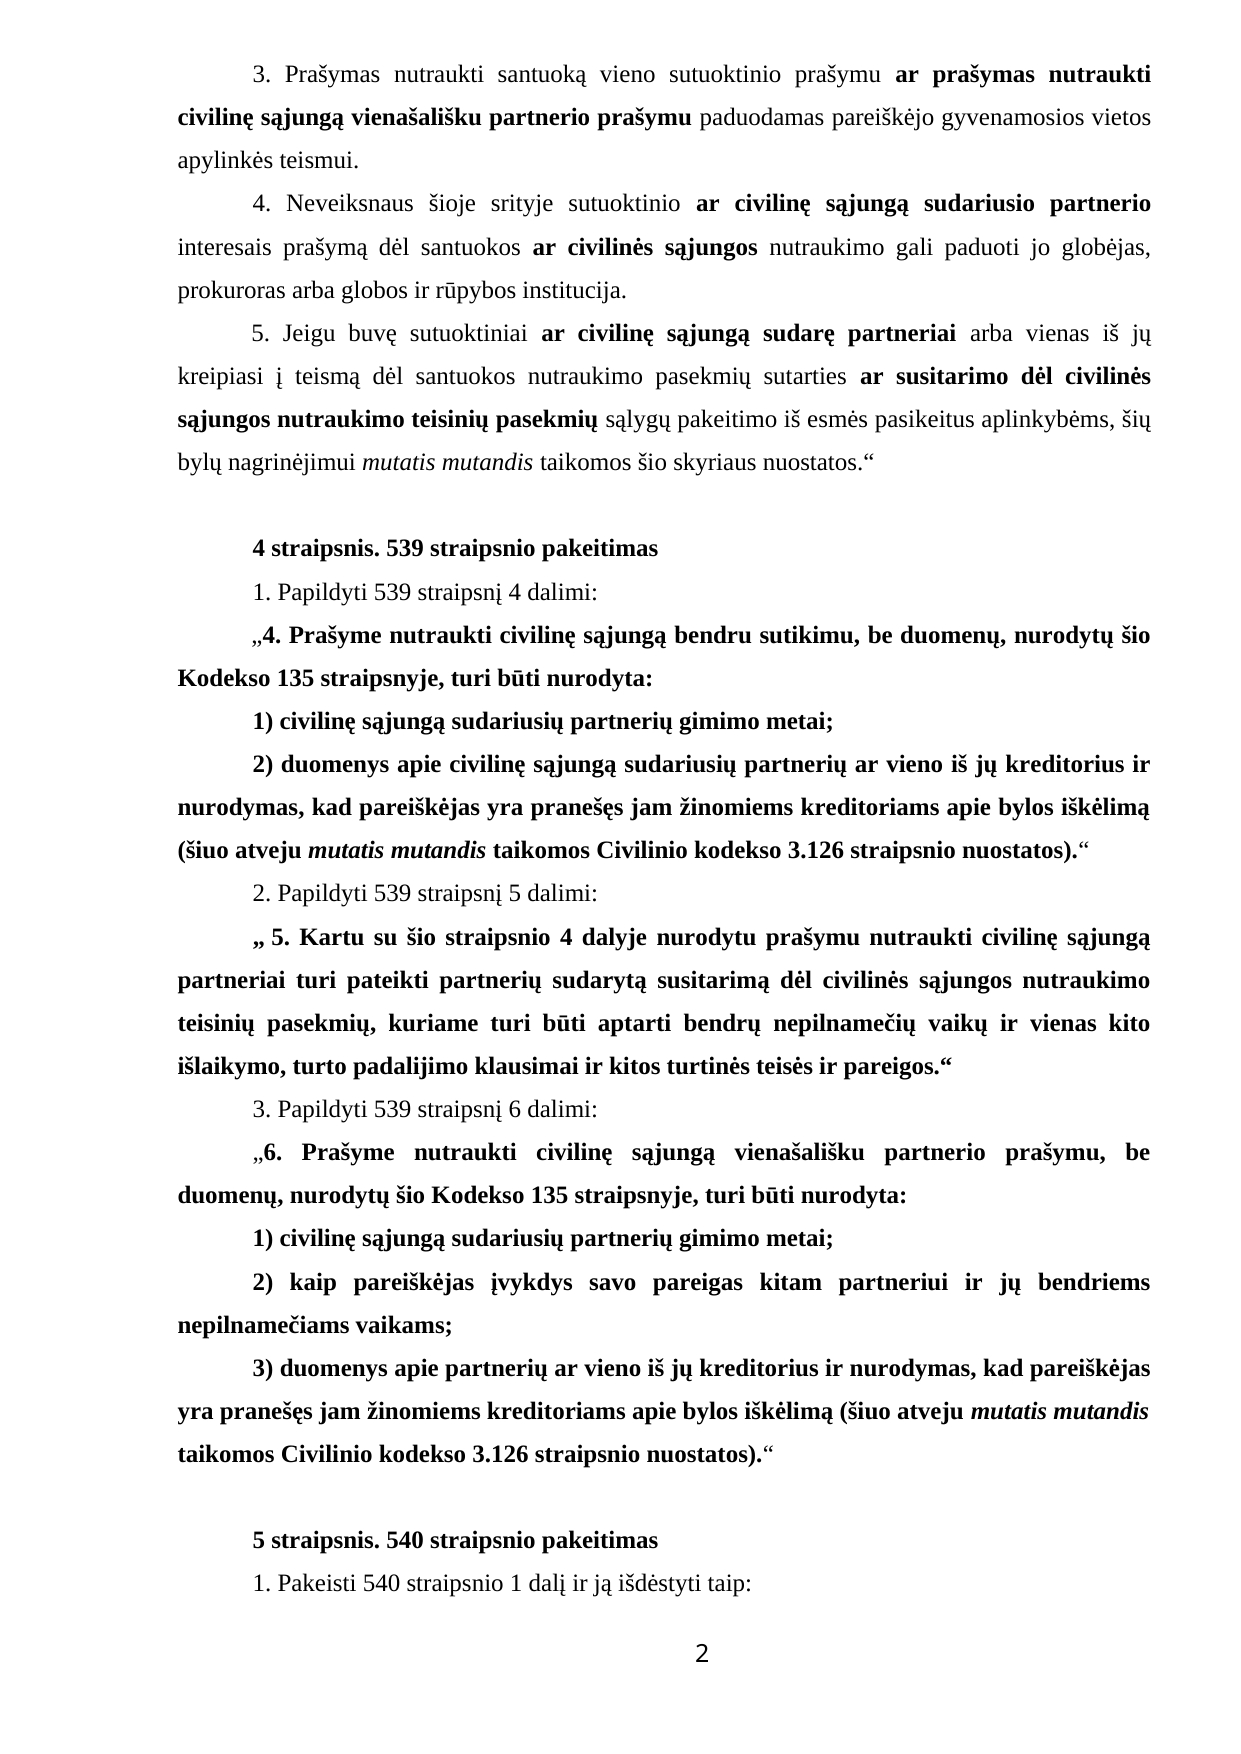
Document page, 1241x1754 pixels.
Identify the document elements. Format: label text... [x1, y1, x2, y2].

text 2. Papildyti 539 straipsnį 5 dalimi: [177, 878, 1152, 907]
text 2) duomenys apie civilinę sąjungą sudariusių partnerių ar vieno iš jų kreditorius ir nurodymas, kad pareiškėjas yra pranešęs jam žinomiems kreditoriams apie bylos iškėlimą (šiuo atveju mutatis mutandis taikomos Civilinio kodekso 3.126 straipsnio nuostatos).“ [177, 749, 1152, 864]
text 1) civilinę sąjungą sudariusių partnerių gimimo metai; [177, 1223, 1152, 1252]
text 3. Papildyti 539 straipsnį 6 dalimi: [177, 1094, 1152, 1123]
text „ 5. Kartu su šio straipsnio 4 dalyje nurodytu prašymu nutraukti civilinę sąjungą partneriai turi pateikti partnerių sudarytą susitarimą dėl civilinės sąjungos nutraukimo teisinių pasekmių, kuriame turi būti aptarti bendrų nepilnamečių vaikų ir vienas kito išlaikymo, turto padalijimo klausimai ir kitos turtinės teisės ir pareigos.“ [177, 922, 1152, 1080]
text 3) duomenys apie partnerių ar vieno iš jų kreditorius ir nurodymas, kad pareiškėjas yra pranešęs jam žinomiems kreditoriams apie bylos iškėlimą (šiuo atveju mutatis mutandis taikomos Civilinio kodekso 3.126 straipsnio nuostatos).“ [177, 1353, 1152, 1468]
text 5. Jeigu buvę sutuoktiniai ar civilinę sąjungą sudarę partneriai arba vienas iš jų kreipiasi į teismą dėl santuokos nutraukimo pasekmių sutarties ar susitarimo dėl civilinės sąjungos nutraukimo teisinių pasekmių sąlygų pakeitimo iš esmės pasikeitus aplinkybėms, šių bylų nagrinėjimui mutatis mutandis taikomos šio skyriaus nuostatos.“ [177, 318, 1152, 476]
text „6. Prašyme nutraukti civilinę sąjungą vienašališku partnerio prašymu, be duomenų, nurodytų šio Kodekso 135 straipsnyje, turi būti nurodyta: [177, 1137, 1152, 1209]
text 2) kaip pareiškėjas įvykdys savo pareigas kitam partneriui ir jų bendriems nepilnamečiams vaikams; [177, 1267, 1152, 1338]
text 3. Prašymas nutraukti santuoką vieno sutuoktinio prašymu ar prašymas nutraukti civilinę sąjungą vienašališku partnerio prašymu paduodamas pareiškėjo gyvenamosios vietos apylinkės teismui. [177, 59, 1152, 174]
text 4. Neveiksnaus šioje srityje sutuoktinio ar civilinę sąjungą sudariusio partnerio interesais prašymą dėl santuokos ar civilinės sąjungos nutraukimo gali paduoti jo globėjas, prokuroras arba globos ir rūpybos institucija. [177, 188, 1152, 303]
text „4. Prašyme nutraukti civilinę sąjungą bendru sutikimu, be duomenų, nurodytų šio Kodekso 135 straipsnyje, turi būti nurodyta: [177, 620, 1152, 692]
text 1. Papildyti 539 straipsnį 4 dalimi: [252, 577, 1152, 605]
text 4 straipsnis. 539 straipsnio pakeitimas [177, 533, 1152, 562]
text 5 straipsnis. 540 straipsnio pakeitimas [177, 1525, 1152, 1554]
text 1) civilinę sąjungą sudariusių partnerių gimimo metai; [177, 706, 1152, 735]
text 1. Pakeisti 540 straipsnio 1 dalį ir ją išdėstyti taip: [252, 1568, 1152, 1597]
